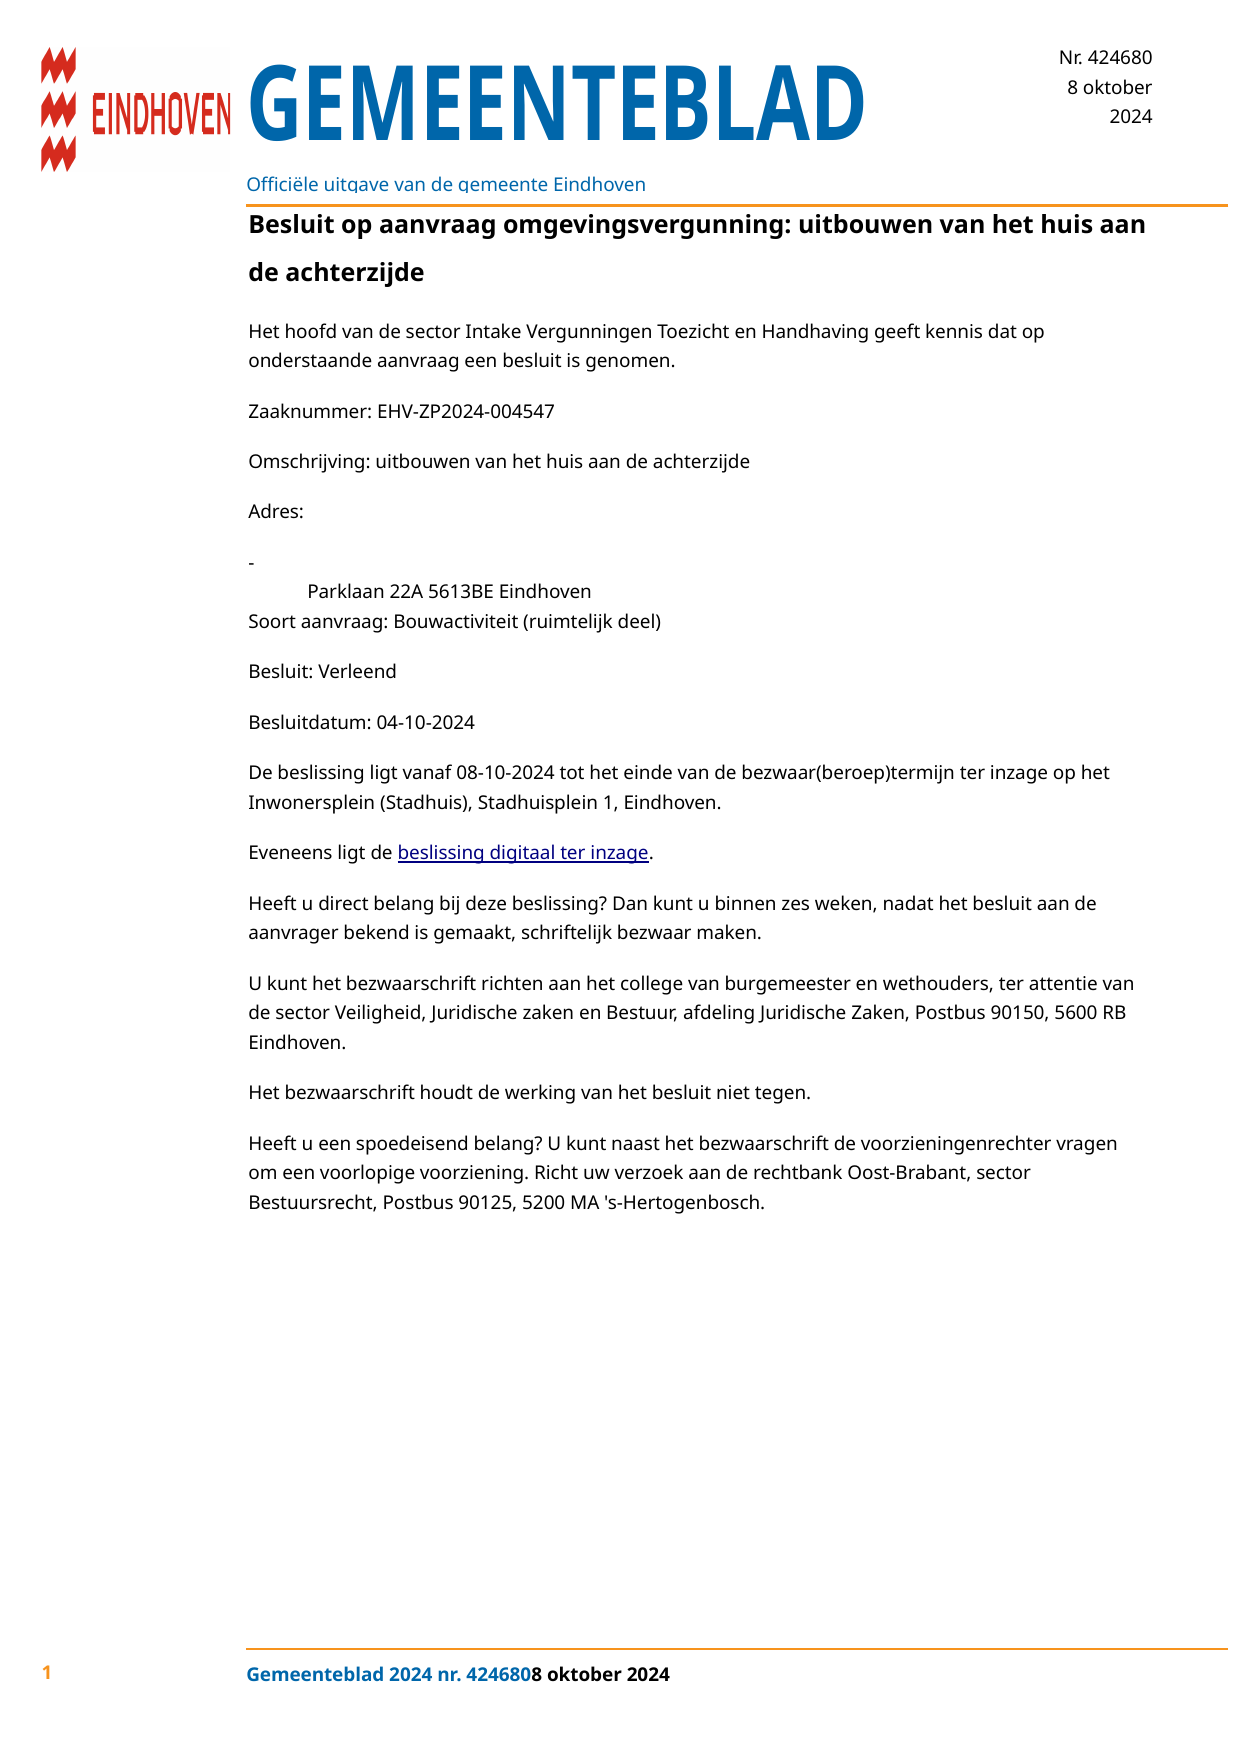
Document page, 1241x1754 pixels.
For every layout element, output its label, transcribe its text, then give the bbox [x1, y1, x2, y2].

list Parklaan 22A 5613BE Eindhoven [248, 579, 1152, 604]
text Omschrijving: uitbouwen van het huis aan de achterzijde [248, 448, 1152, 474]
text Besluit op aanvraag omgevingsvergunning: uitbouwen van het huis aan de achterzijde [248, 207, 1152, 288]
text Besluit: Verleend [248, 659, 1152, 684]
text Eveneens ligt de beslissing digitaal ter inzage. [248, 839, 1152, 865]
text Het hoofd van de sector Intake Vergunningen Toezicht en Handhaving geeft kennis dat op onderstaande aanvraag een besluit is genomen. [248, 318, 1152, 373]
text Soort aanvraag: Bouwactiviteit (ruimtelijk deel) [248, 608, 1152, 634]
text Adres: [248, 499, 1152, 524]
text U kunt het bezwaarschrift richten aan het college van burgemeester en wethouders, ter attentie van de sector Veiligheid, Juridische zaken en Bestuur, afdeling Juridische Zaken, Postbus 90150, 5600 RB Eindhoven. [248, 970, 1152, 1055]
text Heeft u direct belang bij deze beslissing? Dan kunt u binnen zes weken, nadat het besluit aan de aanvrager bekend is gemaakt, schriftelijk bezwaar maken. [248, 890, 1152, 945]
text Het bezwaarschrift houdt de werking van het besluit niet tegen. [248, 1079, 1152, 1105]
text Zaaknummer: EHV-ZP2024-004547 [248, 398, 1152, 424]
text Heeft u een spoedeisend belang? U kunt naast het bezwaarschrift de voorzieningenrechter vragen om een voorlopige voorziening. Richt uw verzoek aan de rechtbank Oost-Brabant, sector Bestuursrecht, Postbus 90125, 5200 MA 's-Hertogenbosch. [248, 1130, 1152, 1215]
text De beslissing ligt vanaf 08-10-2024 tot het einde van de bezwaar(beroep)termijn ter inzage op het Inwonersplein (Stadhuis), Stadhuisplein 1, Eindhoven. [248, 759, 1152, 815]
picture [41, 47, 231, 172]
text Besluitdatum: 04-10-2024 [248, 709, 1152, 735]
